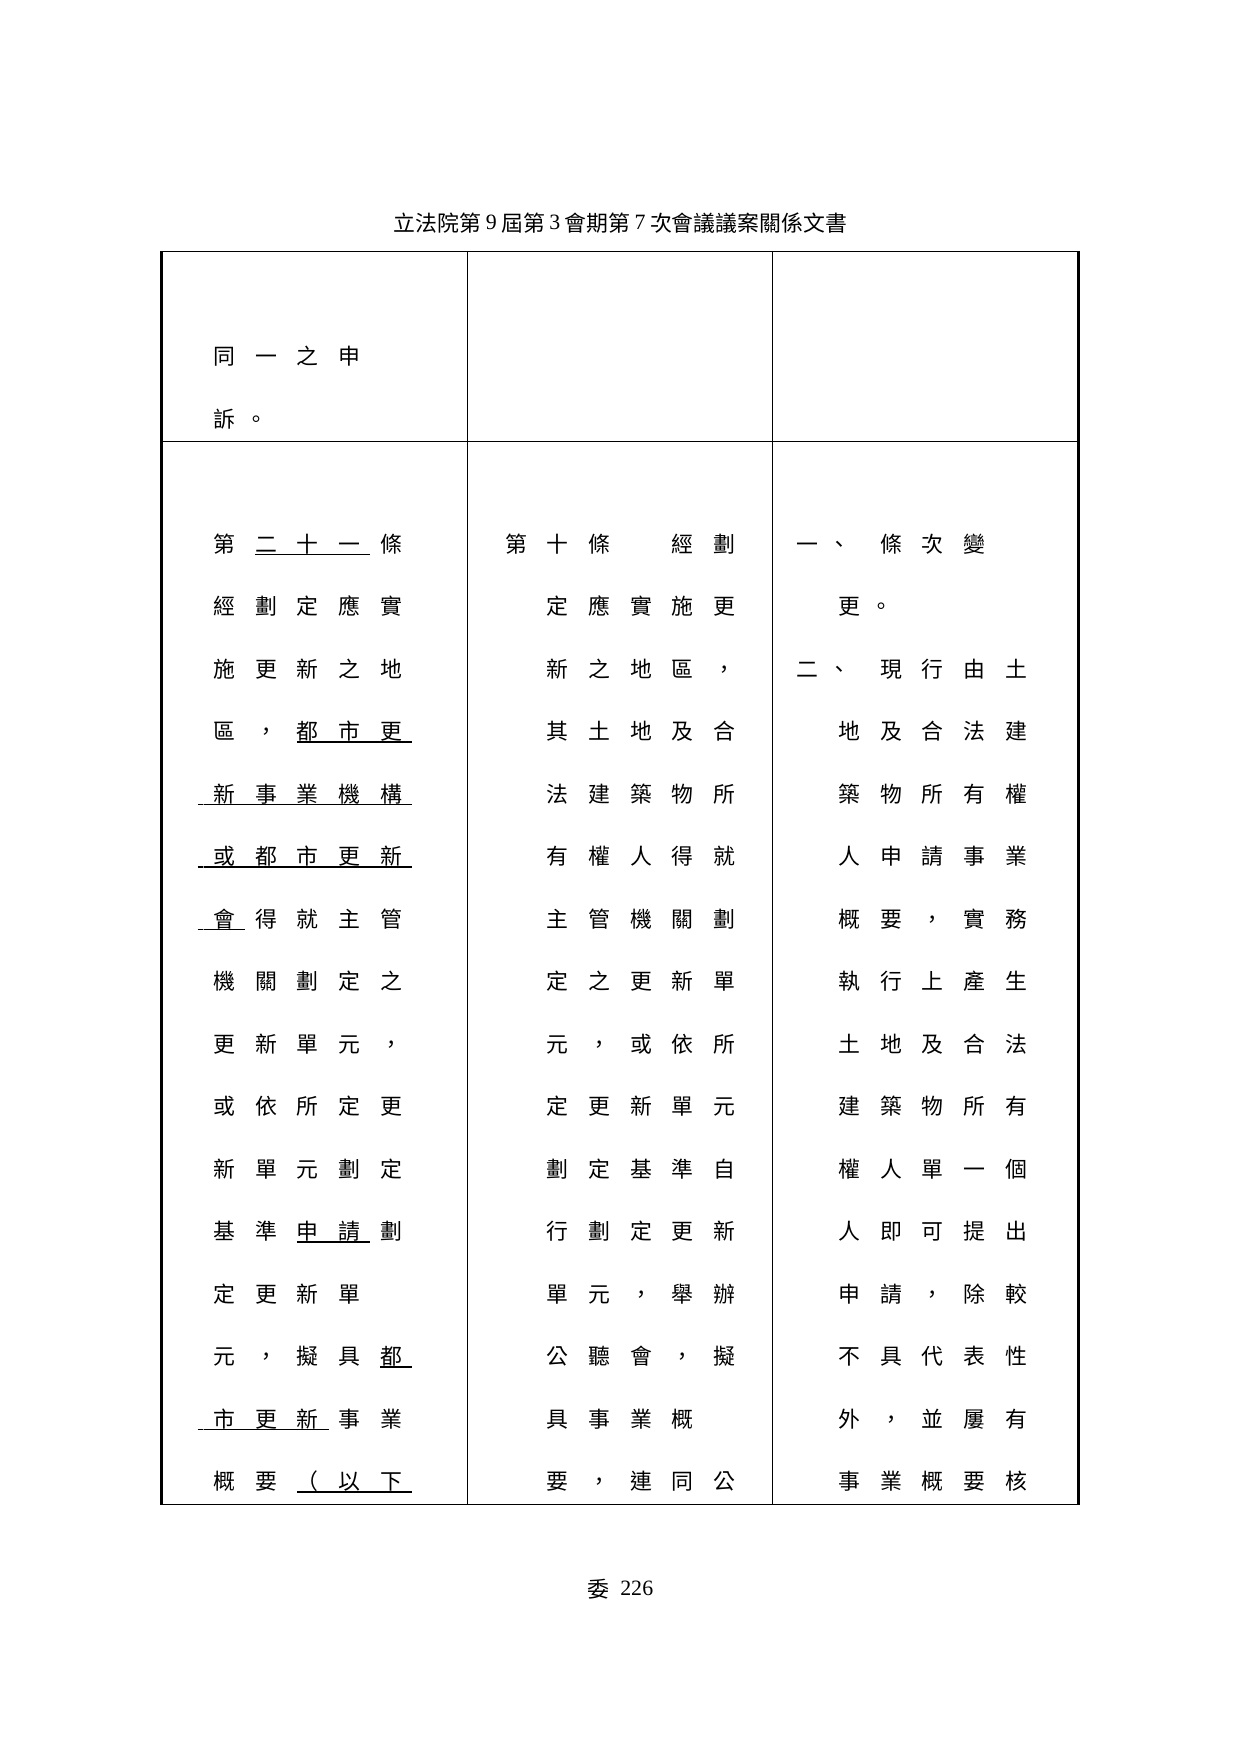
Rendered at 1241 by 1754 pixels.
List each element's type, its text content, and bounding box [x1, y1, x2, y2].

table_cell 第二十一條 經劃定應實施更新之地區，都市更新事業機構或都市更新會得就主管機關劃定之更新單元，或依所定更新單元劃定基準申請劃定更新單元，擬具都市更新事業概要（以下 [163, 442, 467, 1504]
table_cell 第十條 經劃定應實施更新之地區，其土地及合法建築物所有權人得就主管機關劃定之更新單元，或依所定更新單元劃定基準自行劃定更新單元，舉辦公聽會，擬具事業概要，連同公 [468, 442, 772, 1504]
table_cell [773, 252, 1077, 441]
table_cell 同一之申訴。 [163, 252, 467, 441]
table_cell 一、條次變更。 二、現行由土地及合法建築物所有權人申請事業概要，實務執行上產生土地及合法建築物所有權人單一個人即可提出申請，除較不具代表性外，並屢有事業概要核 [773, 442, 1077, 1504]
table_cell [468, 252, 772, 441]
